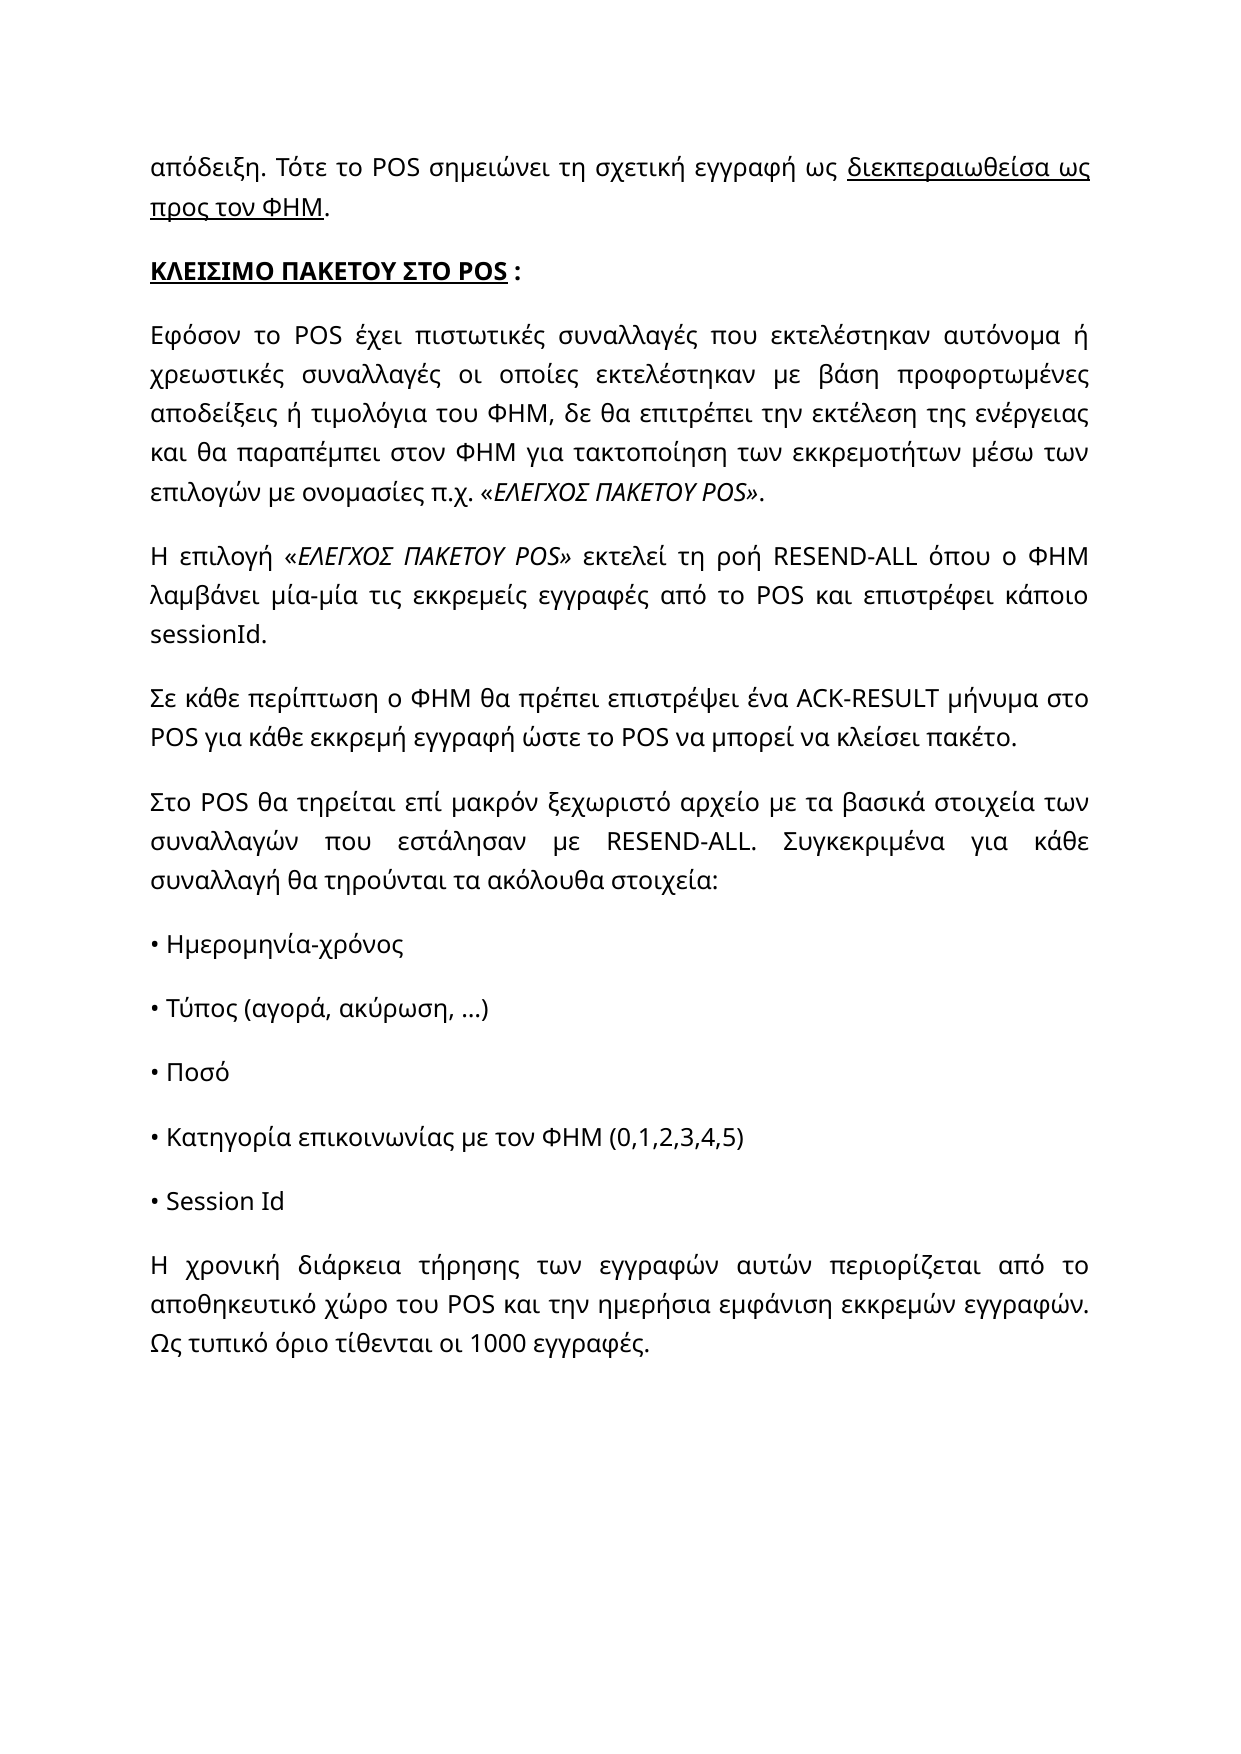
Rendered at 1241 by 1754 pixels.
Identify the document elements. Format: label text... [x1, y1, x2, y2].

text ΚΛΕΙΣΙΜΟ ΠΑΚΕΤΟΥ ΣΤΟ POS : [150, 253, 1090, 287]
text απόδειξη. Τότε το POS σημειώνει τη σχετική εγγραφή ως διεκπεραιωθείσα ως προς τον ΦΗΜ. [150, 150, 1090, 223]
text Στο POS θα τηρείται επί μακρόν ξεχωριστό αρχείο με τα βασικά στοιχεία των συναλλαγών που εστάλησαν με RESEND-ALL. Συγκεκριμένα για κάθε συναλλαγή θα τηρούνται τα ακόλουθα στοιχεία: [150, 784, 1090, 897]
text Εφόσον το POS έχει πιστωτικές συναλλαγές που εκτελέστηκαν αυτόνομα ή χρεωστικές συναλλαγές οι οποίες εκτελέστηκαν με βάση προφορτωμένες αποδείξεις ή τιμολόγια του ΦΗΜ, δε θα επιτρέπει την εκτέλεση της ενέργειας και θα παραπέμπει στον ΦΗΜ για τακτοποίηση των εκκρεμοτήτων μέσω των επιλογών με ονομασίες π.χ. «ΕΛΕΓΧΟΣ ΠΑΚΕΤΟΥ POS». [150, 317, 1090, 508]
text Η επιλογή «ΕΛΕΓΧΟΣ ΠΑΚΕΤΟΥ POS» εκτελεί τη ροή RESEND-ALL όπου ο ΦΗΜ λαμβάνει μία-μία τις εκκρεμείς εγγραφές από το POS και επιστρέφει κάποιο sessionId. [150, 538, 1090, 651]
text Σε κάθε περίπτωση ο ΦΗΜ θα πρέπει επιστρέψει ένα ACK-RESULT μήνυμα στο POS για κάθε εκκρεμή εγγραφή ώστε το POS να μπορεί να κλείσει πακέτο. [150, 681, 1090, 754]
text • Session Id [150, 1183, 1090, 1217]
text Η χρονική διάρκεια τήρησης των εγγραφών αυτών περιορίζεται από το αποθηκευτικό χώρο του POS και την ημερήσια εμφάνιση εκκρεμών εγγραφών. Ως τυπικό όριο τίθενται οι 1000 εγγραφές. [150, 1247, 1090, 1360]
text • Τύπος (αγορά, ακύρωση, …) [150, 991, 1090, 1025]
text • Ημερομηνία-χρόνος [150, 927, 1090, 961]
text • Κατηγορία επικοινωνίας με τον ΦΗΜ (0,1,2,3,4,5) [150, 1119, 1090, 1153]
text • Ποσό [150, 1055, 1090, 1089]
